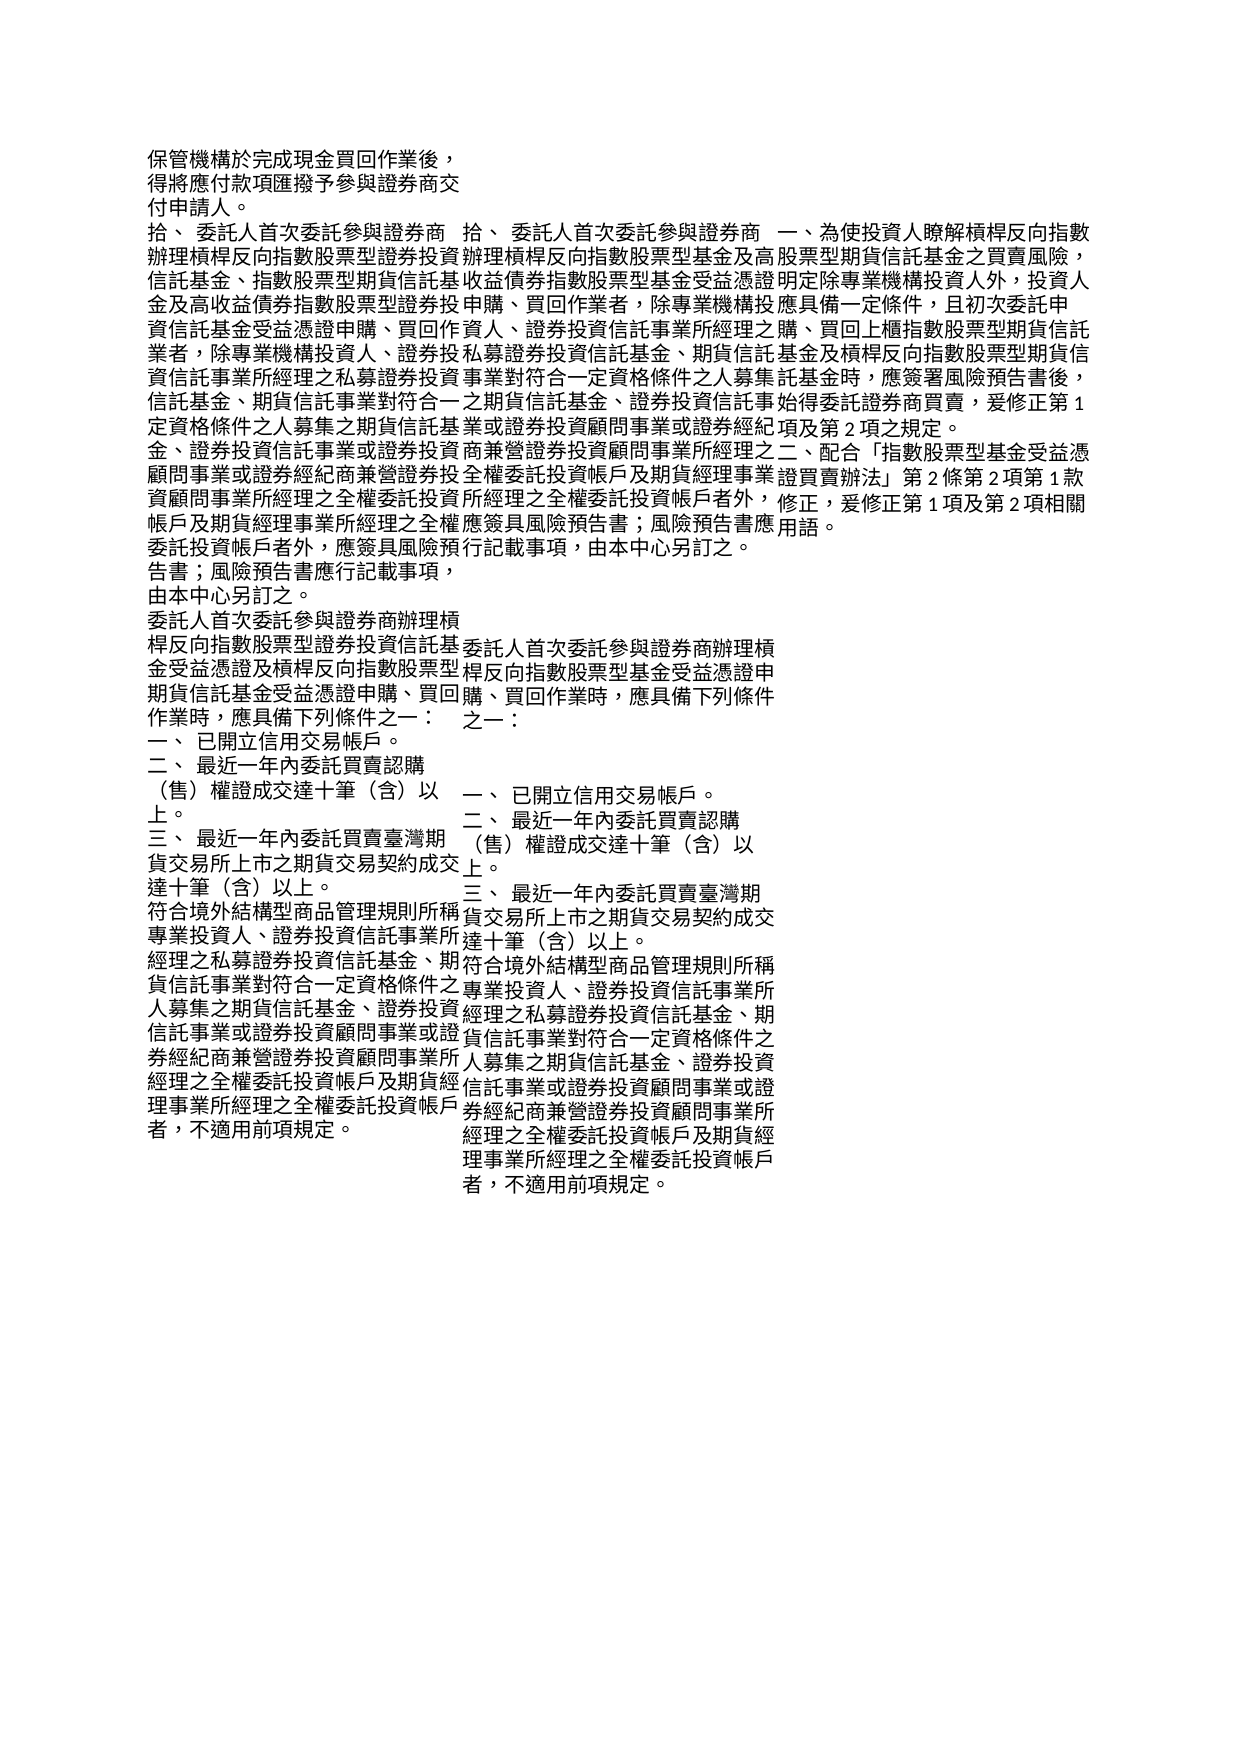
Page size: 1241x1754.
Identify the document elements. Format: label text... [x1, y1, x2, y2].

table_cell 一、為使投資人瞭解槓桿反向指數股票型期貨信託基金之買賣風險，明定除專業機構投資人外，投資人應具備一定條件，且初次委託申購、買回上櫃指數股票型期貨信託基金及槓桿反向指數股票型期貨信託基金時，應簽署風險預告書後，始得委託證券商買賣，爰修正第1項及第2項之規定。 二、配合「指數股票型基金受益憑證買賣辦法」第2條第2項第1款修正，爰修正第1項及第2項相關用語。 [778, 221, 1092, 1197]
table_cell 拾、 委託人首次委託參與證券商辦理槓桿反向指數股票型基金及高收益債券指數股票型基金受益憑證申購、買回作業者，除專業機構投資人、證券投資信託事業所經理之私募證券投資信託基金、期貨信託事業對符合一定資格條件之人募集之期貨信託基金、證券投資信託事業或證券投資顧問事業或證券經紀商兼營證券投資顧問事業所經理之全權委託投資帳戶及期貨經理事業所經理之全權委託投資帳戶者外，應簽具風險預告書；風險預告書應行記載事項，由本中心另訂之。 委託人首次委託參與證券商辦理槓桿反向指數股票型基金受益憑證申購、買回作業時，應具備下列條件之一： 一、 已開立信用交易帳戶。 二、 最近一年內委託買賣認購（售）權證成交達十筆（含）以上。 三、 最近一年內委託買賣臺灣期貨交易所上市之期貨交易契約成交達十筆（含）以上。 符合境外結構型商品管理規則所稱專業投資人、證券投資信託事業所經理之私募證券投資信託基金、期貨信託事業對符合一定資格條件之人募集之期貨信託基金、證券投資信託事業或證券投資顧問事業或證券經紀商兼營證券投資顧問事業所經理之全權委託投資帳戶及期貨經理事業所經理之全權委託投資帳戶者，不適用前項規定。 [463, 221, 777, 1197]
table_cell 拾、 委託人首次委託參與證券商辦理槓桿反向指數股票型證券投資信託基金、指數股票型期貨信託基金及高收益債券指數股票型證券投資信託基金受益憑證申購、買回作業者，除專業機構投資人、證券投資信託事業所經理之私募證券投資信託基金、期貨信託事業對符合一定資格條件之人募集之期貨信託基金、證券投資信託事業或證券投資顧問事業或證券經紀商兼營證券投資顧問事業所經理之全權委託投資帳戶及期貨經理事業所經理之全權委託投資帳戶者外，應簽具風險預告書；風險預告書應行記載事項，由本中心另訂之。 委託人首次委託參與證券商辦理槓桿反向指數股票型證券投資信託基金受益憑證及槓桿反向指數股票型期貨信託基金受益憑證申購、買回作業時，應具備下列條件之一： 一、 已開立信用交易帳戶。 二、 最近一年內委託買賣認購（售）權證成交達十筆（含）以上。 三、 最近一年內委託買賣臺灣期貨交易所上市之期貨交易契約成交達十筆（含）以上。 符合境外結構型商品管理規則所稱專業投資人、證券投資信託事業所經理之私募證券投資信託基金、期貨信託事業對符合一定資格條件之人募集之期貨信託基金、證券投資信託事業或證券投資顧問事業或證券經紀商兼營證券投資顧問事業所經理之全權委託投資帳戶及期貨經理事業所經理之全權委託投資帳戶者，不適用前項規定。 [148, 221, 463, 1197]
table_cell [463, 148, 777, 221]
table_cell [778, 148, 1092, 221]
table_cell 保管機構於完成現金買回作業後，得將應付款項匯撥予參與證券商交付申請人。 [148, 148, 463, 221]
